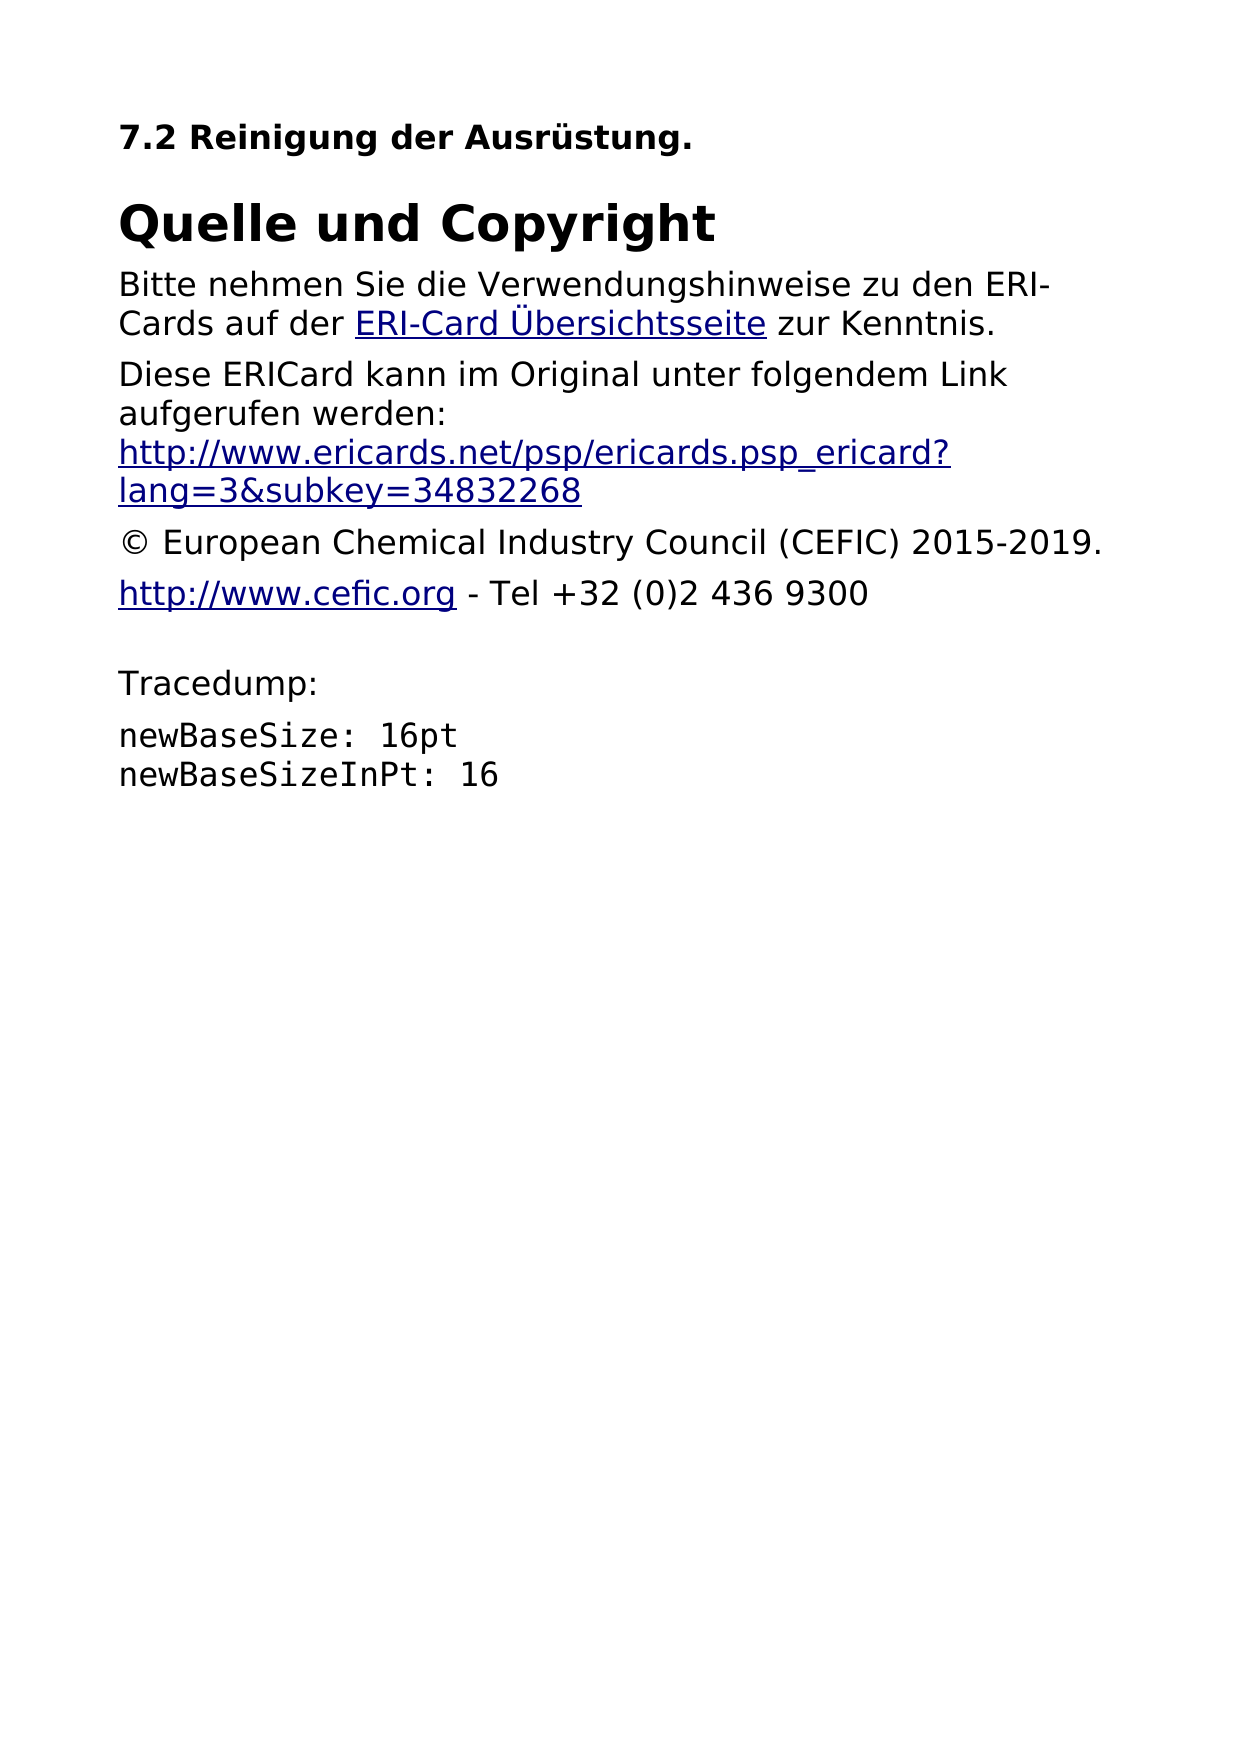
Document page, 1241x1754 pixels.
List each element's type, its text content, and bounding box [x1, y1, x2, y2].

text Tracedump: [118, 626, 1122, 704]
text newBaseSize: 16pt newBaseSizeInPt: 16 [118, 716, 1122, 794]
text http://www.cefic.org - Tel +32 (0)2 436 9300 [118, 575, 1122, 613]
text © European Chemical Industry Council (CEFIC) 2015-2019. [118, 523, 1122, 562]
text Diese ERICard kann im Original unter folgendem Link aufgerufen werden: http://www.ericards.net/psp/ericards.psp_ericard?lang=3&subkey=34832268 [118, 355, 1122, 511]
text Bitte nehmen Sie die Verwendungshinweise zu den ERI-Cards auf der ERI-Card Übersichtsseite zur Kenntnis. [118, 265, 1122, 343]
subtitle 7.2 Reinigung der Ausrüstung. [118, 118, 1122, 157]
subtitle Quelle und Copyright [118, 194, 1122, 253]
